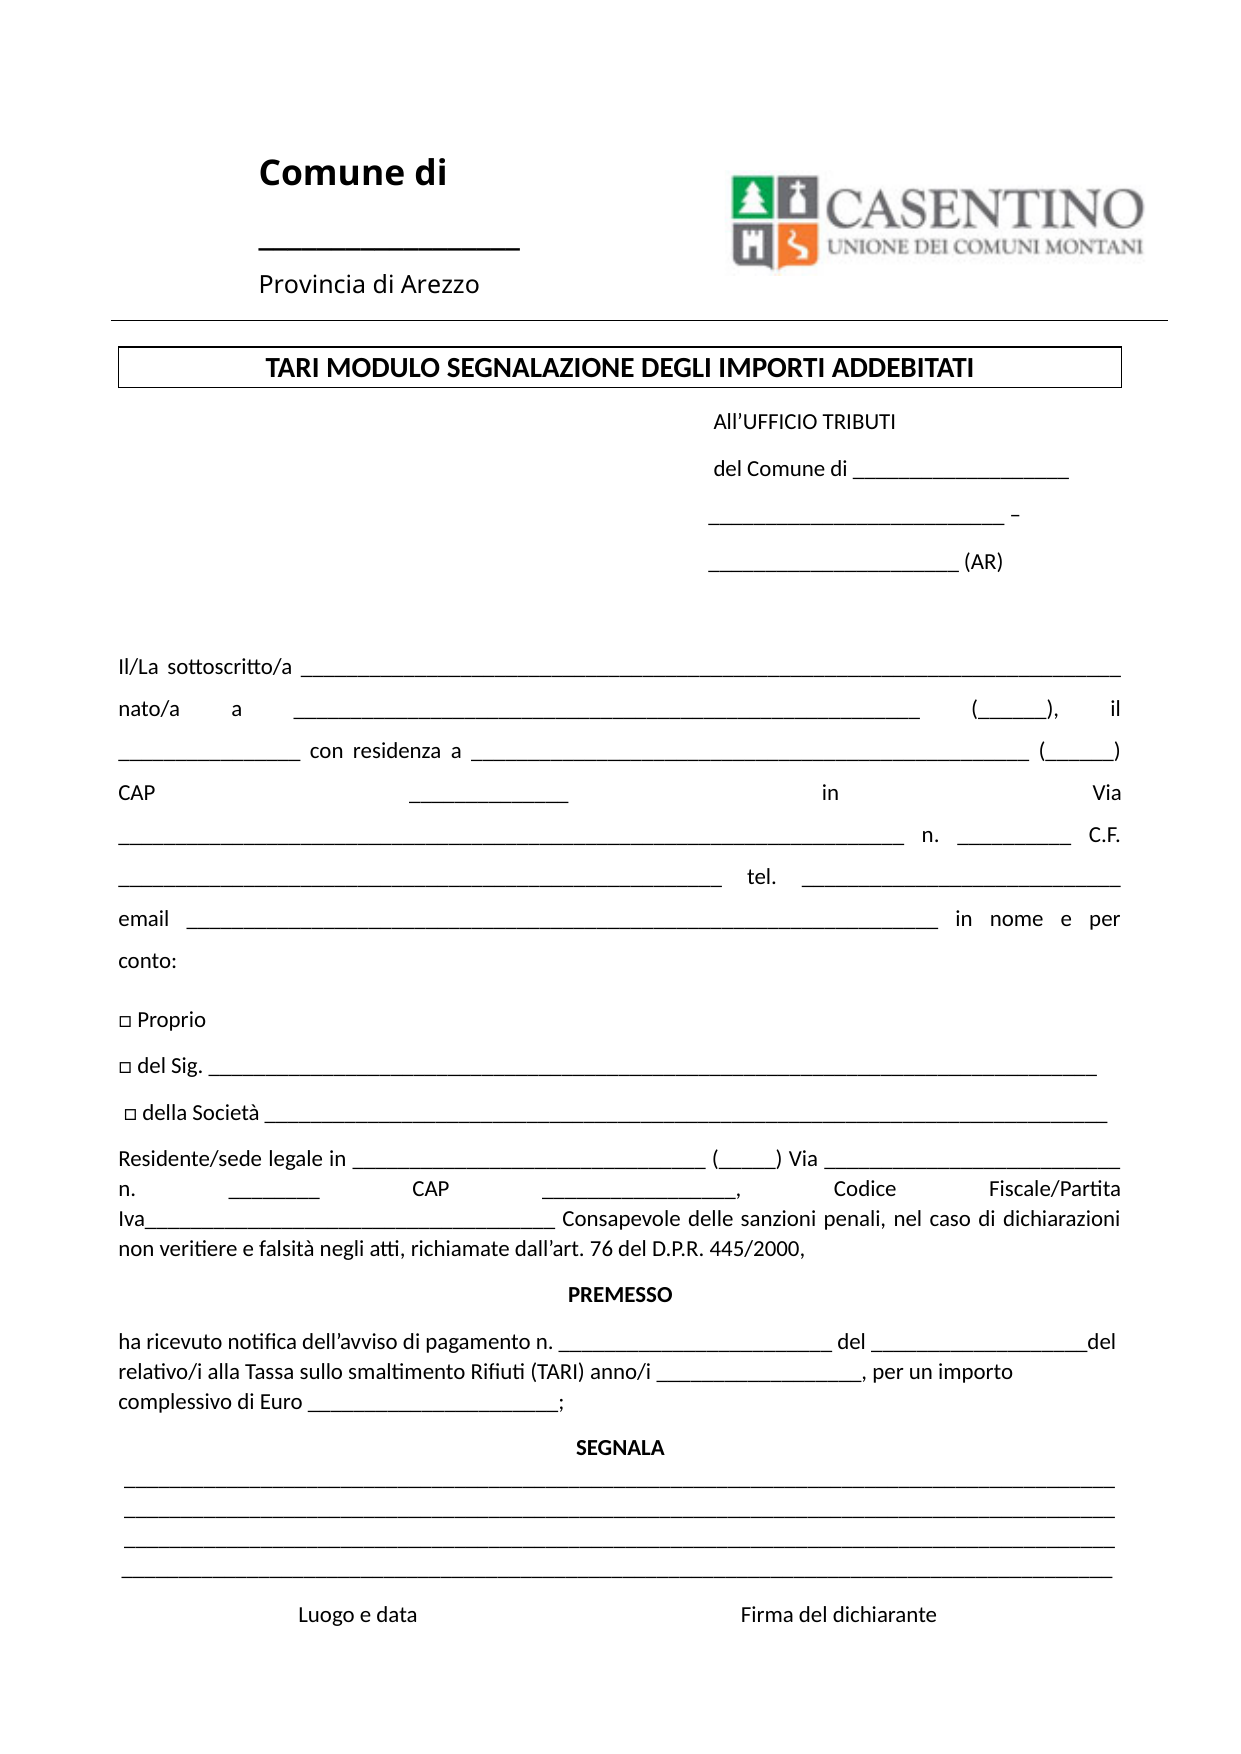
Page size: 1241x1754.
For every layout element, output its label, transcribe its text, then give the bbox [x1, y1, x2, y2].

text □ Proprio [118, 1005, 1122, 1033]
text Luogo e data Firma del dichiarante [118, 1600, 1122, 1628]
table_header Comune di __________________ Provincia di Arezzo [251, 148, 709, 320]
text TARI MODULO SEGNALAZIONE DEGLI IMPORTI ADDEBITATI [119, 348, 1121, 387]
text Residente/sede legale in _______________________________ (_____) Via __________________________ n. ________ CAP _________________, Codice Fiscale/Partita Iva____________________________________ Consapevole delle sanzioni penali, nel caso di dichiarazioni non veritiere e falsità negli atti, richiamate dall’art. 76 del D.P.R. 445/2000, [118, 1144, 1122, 1262]
text __________________________ – [708, 500, 1122, 528]
text PREMESSO [118, 1281, 1122, 1309]
table_header [111, 148, 251, 320]
text Il/La sottoscritto/a ________________________________________________________________________ nato/a a _______________________________________________________ (______), il ________________ con residenza a _________________________________________________ (______) CAP ______________ in Via _____________________________________________________________________ n. __________ C.F. _____________________________________________________ tel. ____________________________ email __________________________________________________________________ in nome e per conto: [118, 652, 1122, 974]
text All’UFFICIO TRIBUTI [708, 407, 1122, 435]
text □ del Sig. ______________________________________________________________________________ [118, 1051, 1122, 1079]
text □ della Società __________________________________________________________________________ [118, 1098, 1122, 1126]
table_header [709, 148, 1168, 320]
text ha ricevuto notifica dell’avviso di pagamento n. ________________________ del ___________________del relativo/i alla Tassa sullo smaltimento Rifiuti (TARI) anno/i __________________, per un importo complessivo di Euro ______________________; [118, 1327, 1122, 1415]
text SEGNALA _______________________________________________________________________________________ _______________________________________________________________________________________ _______________________________________________________________________________________ _______________________________________________________________________________________ [118, 1433, 1122, 1581]
text del Comune di ___________________ [708, 454, 1122, 482]
text ______________________ (AR) [708, 547, 1122, 575]
